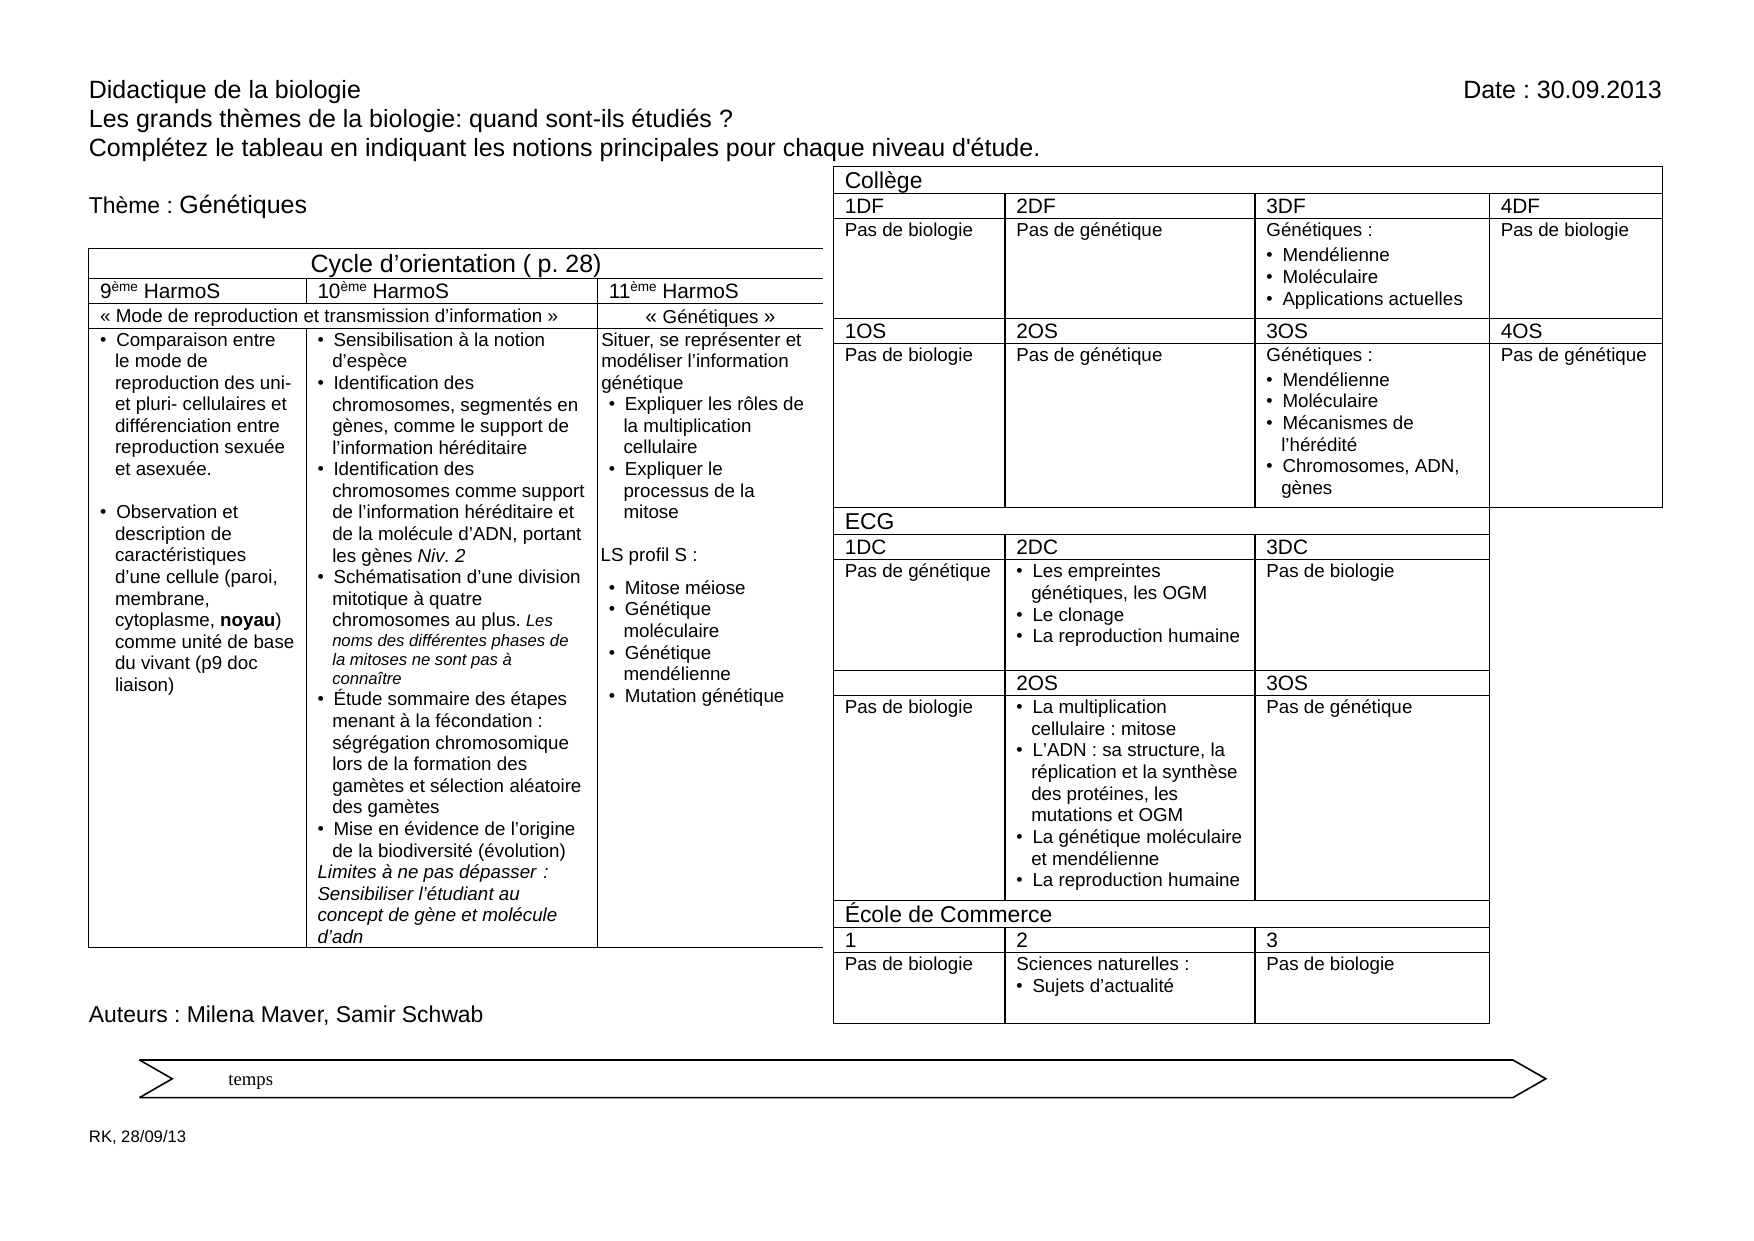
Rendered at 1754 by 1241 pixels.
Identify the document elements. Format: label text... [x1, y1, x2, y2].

text Auteurs : Milena Maver, Samir Schwab [89, 1001, 823, 1027]
table_cell 1OS [834, 319, 1004, 343]
table_cell 2 [1006, 928, 1254, 952]
table_cell 10ème HarmoS [307, 279, 597, 302]
table_cell 2OS [1006, 319, 1254, 343]
table_cell Pas de biologie [834, 344, 1004, 507]
table_header Cycle d’orientation ( p. 28) [89, 249, 823, 277]
text Les grands thèmes de la biologie: quand sont-ils étudiés ? [89, 104, 1665, 132]
table_cell 1 [834, 928, 1004, 952]
table_cell [1490, 927, 1663, 952]
table_cell Pas de biologie [1256, 953, 1489, 1022]
table_cell Pas de biologie [1490, 219, 1662, 318]
table_cell École de Commerce [834, 901, 1489, 927]
table_cell Pas de biologie [1256, 560, 1489, 670]
table_cell Pas de génétique [1256, 696, 1489, 900]
table_cell 2DF [1006, 194, 1254, 218]
table_cell 4OS [1490, 319, 1662, 343]
table_cell 1DF [834, 194, 1004, 218]
table_cell 9ème HarmoS [89, 279, 306, 302]
table_cell [1490, 695, 1663, 900]
table_cell [1490, 952, 1663, 1022]
table_cell 3DF [1256, 194, 1489, 218]
table_cell Sciences naturelles : Sujets d’actualité [1006, 953, 1254, 1022]
table_cell Pas de génétique [1006, 344, 1254, 507]
table_cell 3DC [1256, 535, 1489, 559]
table_cell 1DC [834, 535, 1004, 559]
table_cell 2DC [1006, 535, 1254, 559]
table_cell Sensibilisation à la notion d’espèce Identification des chromosomes, segmentés en gènes, comme le support de l’information héréditaire Identification des chromosomes comme support de l’information héréditaire et de la molécule d’ADN, portant les gènes Niv. 2 Schématisation d’une division mitotique à quatre chromosomes au plus. Les noms des différentes phases de la mitoses ne sont pas à connaître Étude sommaire des étapes menant à la fécondation : ségrégation chromosomique lors de la formation des gamètes et sélection aléatoire des gamètes Mise en évidence de l’origine de la biodiversité (évolution) Limites à ne pas dépasser : Sensibiliser l’étudiant au concept de gène et molécule d’adn [307, 329, 597, 947]
table_cell 3OS [1256, 319, 1489, 343]
table_cell [834, 671, 1004, 695]
text Didactique de la biologie Date : 30.09.2013 [89, 75, 1665, 104]
table_cell Pas de biologie [834, 219, 1004, 318]
table_cell Les empreintes génétiques, les OGM Le clonage La reproduction humaine [1006, 560, 1254, 670]
table_cell Génétiques : Mendélienne Moléculaire Applications actuelles [1256, 219, 1489, 318]
table_cell Pas de génétique [1006, 219, 1254, 318]
table_cell ECG [834, 508, 1489, 534]
table_cell Situer, se représenter et modéliser l’information génétique Expliquer les rôles de la multiplication cellulaire Expliquer le processus de la mitose LS profil S : Mitose méiose Génétique moléculaire Génétique mendélienne Mutation génétique [598, 329, 823, 947]
text Thème : Génétiques [89, 190, 823, 219]
table_cell Génétiques : Mendélienne Moléculaire Mécanismes de l’hérédité Chromosomes, ADN, gènes [1256, 344, 1489, 507]
table_cell [1490, 508, 1663, 534]
table_cell 3OS [1256, 671, 1489, 695]
table_cell Pas de biologie [834, 696, 1004, 900]
table_cell « Mode de reproduction et transmission d’information » [89, 304, 597, 327]
table_cell [1490, 670, 1663, 695]
table_cell 11ème HarmoS [598, 279, 823, 302]
table_cell 3 [1256, 928, 1489, 952]
table_cell Pas de génétique [834, 560, 1004, 670]
text Complétez le tableau en indiquant les notions principales pour chaque niveau d'étude. [89, 132, 1665, 161]
table_cell [1490, 900, 1663, 927]
table_cell [1490, 559, 1663, 670]
table_cell « Génétiques » [598, 304, 823, 327]
table_cell Pas de génétique [1490, 344, 1662, 507]
table_cell [1490, 534, 1663, 559]
table_cell La multiplication cellulaire : mitose L’ADN : sa structure, la réplication et la synthèse des protéines, les mutations et OGM La génétique moléculaire et mendélienne La reproduction humaine [1006, 696, 1254, 900]
table_cell 2OS [1006, 671, 1254, 695]
table_cell 4DF [1490, 194, 1662, 218]
table_cell Pas de biologie [834, 953, 1004, 1022]
table_header Collège [834, 167, 1662, 193]
table_cell Comparaison entre le mode de reproduction des uni- et pluri- cellulaires et différenciation entre reproduction sexuée et asexuée. Observation et description de caractéristiques d’une cellule (paroi, membrane, cytoplasme, noyau) comme unité de base du vivant (p9 doc liaison) [89, 329, 306, 947]
